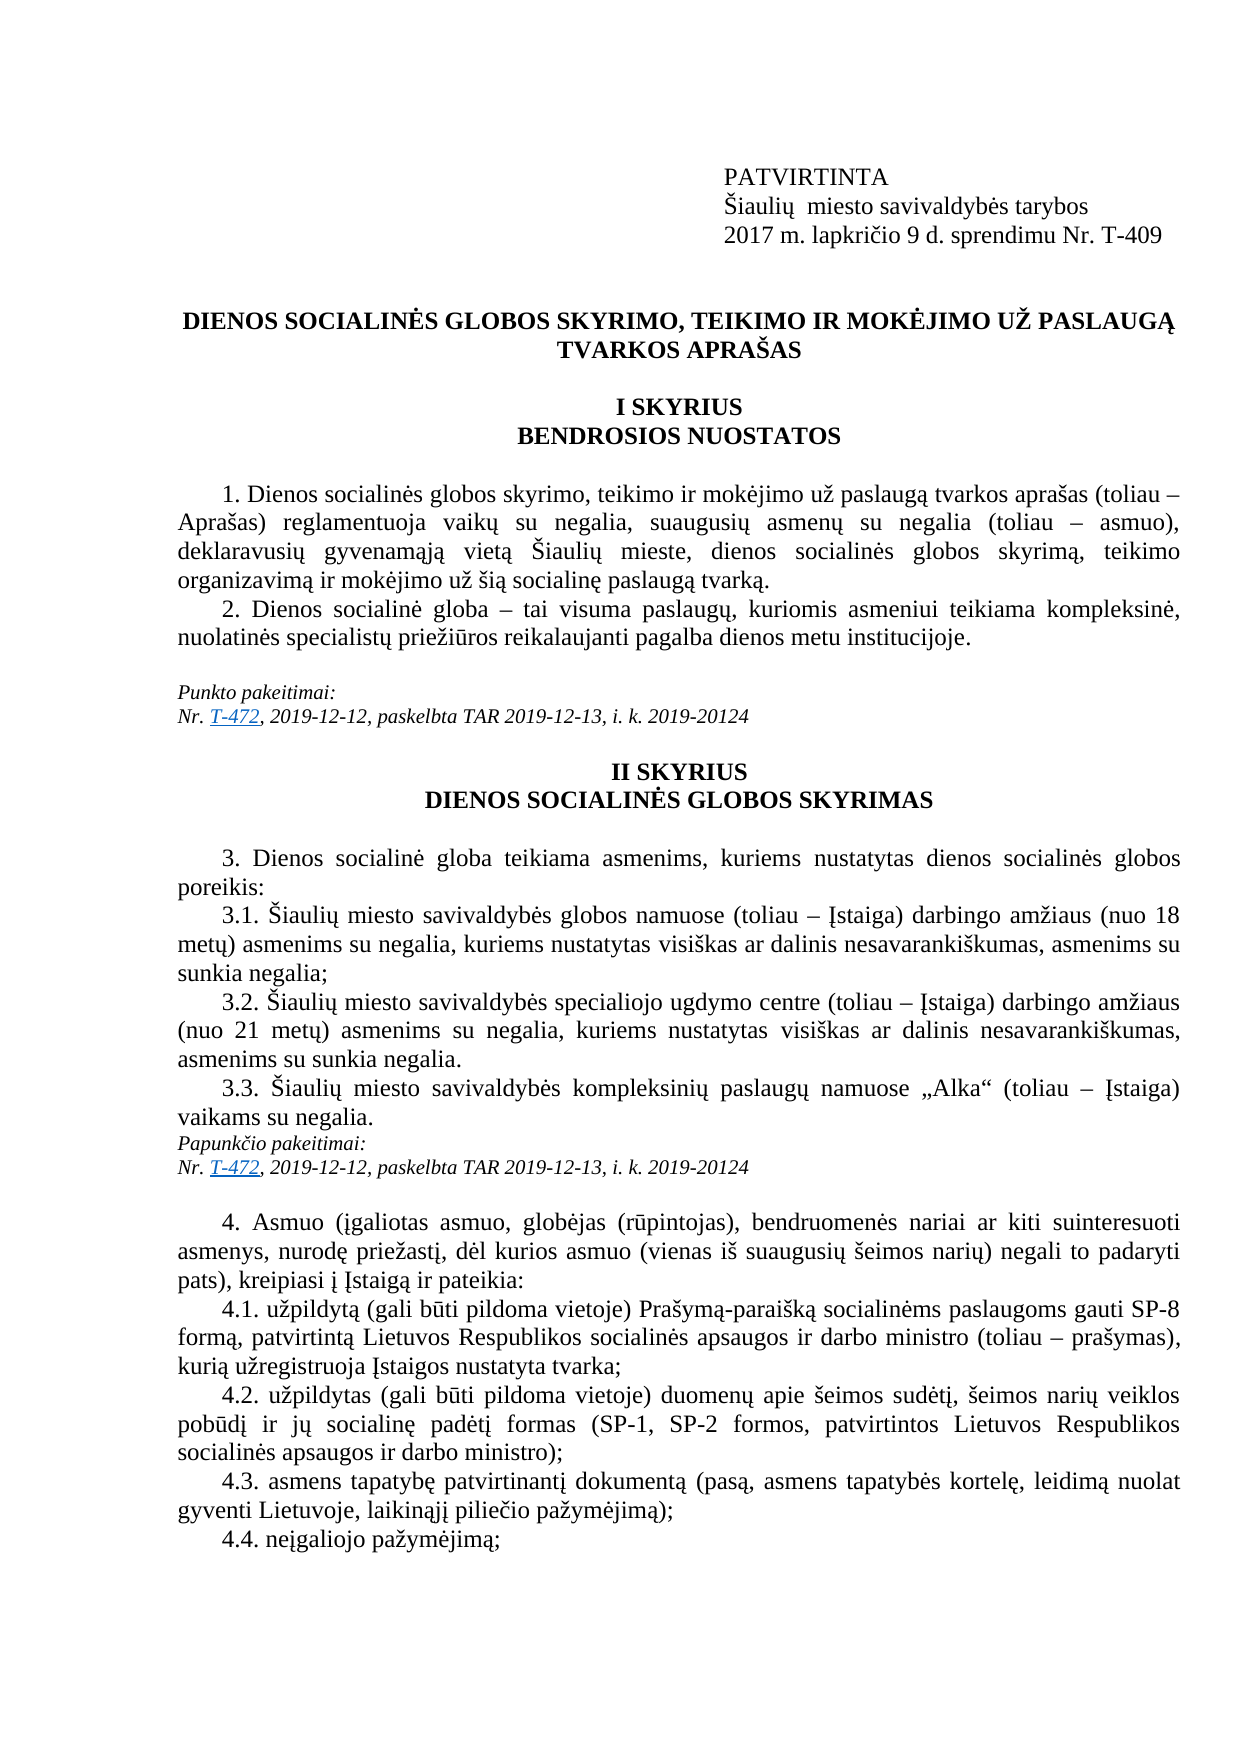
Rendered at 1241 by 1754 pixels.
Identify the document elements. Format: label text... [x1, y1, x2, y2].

text Punkto pakeitimai: [177, 680, 1181, 704]
text Papunkčio pakeitimai: [177, 1131, 1181, 1154]
text 4.2. užpildytas (gali būti pildoma vietoje) duomenų apie šeimos sudėtį, šeimos narių veiklos pobūdį ir jų socialinę padėtį formas (SP-1, SP-2 formos, patvirtintos Lietuvos Respublikos socialinės apsaugos ir darbo ministro); [177, 1380, 1181, 1466]
text 2. Dienos socialinė globa – tai visuma paslaugų, kuriomis asmeniui teikiama kompleksinė, nuolatinės specialistų priežiūros reikalaujanti pagalba dienos metu institucijoje. [177, 594, 1181, 651]
text 4.4. neįgaliojo pažymėjimą; [177, 1524, 1181, 1552]
text Nr. T-472, 2019-12-12, paskelbta TAR 2019-12-13, i. k. 2019-20124 [177, 704, 1181, 728]
text I SKYRIUS [177, 392, 1181, 421]
text 3.2. Šiaulių miesto savivaldybės specialiojo ugdymo centre (toliau – Įstaiga) darbingo amžiaus (nuo 21 metų) asmenims su negalia, kuriems nustatytas visiškas ar dalinis nesavarankiškumas, asmenims su sunkia negalia. [177, 987, 1181, 1073]
text Šiaulių miesto savivaldybės tarybos [717, 191, 1181, 220]
text 4.3. asmens tapatybę patvirtinantį dokumentą (pasą, asmens tapatybės kortelę, leidimą nuolat gyventi Lietuvoje, laikinąjį piliečio pažymėjimą); [177, 1466, 1181, 1524]
text II SKYRIUS [177, 757, 1181, 786]
text 3.1. Šiaulių miesto savivaldybės globos namuose (toliau – Įstaiga) darbingo amžiaus (nuo 18 metų) asmenims su negalia, kuriems nustatytas visiškas ar dalinis nesavarankiškumas, asmenims su sunkia negalia; [177, 901, 1181, 987]
text 4. Asmuo (įgaliotas asmuo, globėjas (rūpintojas), bendruomenės nariai ar kiti suinteresuoti asmenys, nurodę priežastį, dėl kurios asmuo (vienas iš suaugusių šeimos narių) negali to padaryti pats), kreipiasi į Įstaigą ir pateikia: [177, 1207, 1181, 1294]
text 2017 m. lapkričio 9 d. sprendimu Nr. T-409 [717, 220, 1181, 249]
text DIENOS SOCIALINĖS GLOBOS SKYRIMAS [177, 786, 1181, 814]
text DIENOS SOCIALINĖS GLOBOS SKYRIMO, TEIKIMO IR MOKĖJIMO UŽ PASLAUGĄ TVARKOS APRAŠAS [177, 306, 1181, 364]
text 3. Dienos socialinė globa teikiama asmenims, kuriems nustatytas dienos socialinės globos poreikis: [177, 843, 1181, 901]
text Nr. T-472, 2019-12-12, paskelbta TAR 2019-12-13, i. k. 2019-20124 [177, 1154, 1181, 1179]
text 1. Dienos socialinės globos skyrimo, teikimo ir mokėjimo už paslaugą tvarkos aprašas (toliau –Aprašas) reglamentuoja vaikų su negalia, suaugusių asmenų su negalia (toliau – asmuo), deklaravusių gyvenamąją vietą Šiaulių mieste, dienos socialinės globos skyrimą, teikimo organizavimą ir mokėjimo už šią socialinę paslaugą tvarką. [177, 479, 1181, 594]
text 3.3. Šiaulių miesto savivaldybės kompleksinių paslaugų namuose „Alka“ (toliau – Įstaiga) vaikams su negalia. [177, 1073, 1181, 1131]
text PATVIRTINTA [717, 162, 1181, 191]
text 4.1. užpildytą (gali būti pildoma vietoje) Prašymą-paraišką socialinėms paslaugoms gauti SP-8 formą, patvirtintą Lietuvos Respublikos socialinės apsaugos ir darbo ministro (toliau – prašymas), kurią užregistruoja Įstaigos nustatyta tvarka; [177, 1294, 1181, 1380]
text BENDROSIOS NUOSTATOS [177, 421, 1181, 450]
